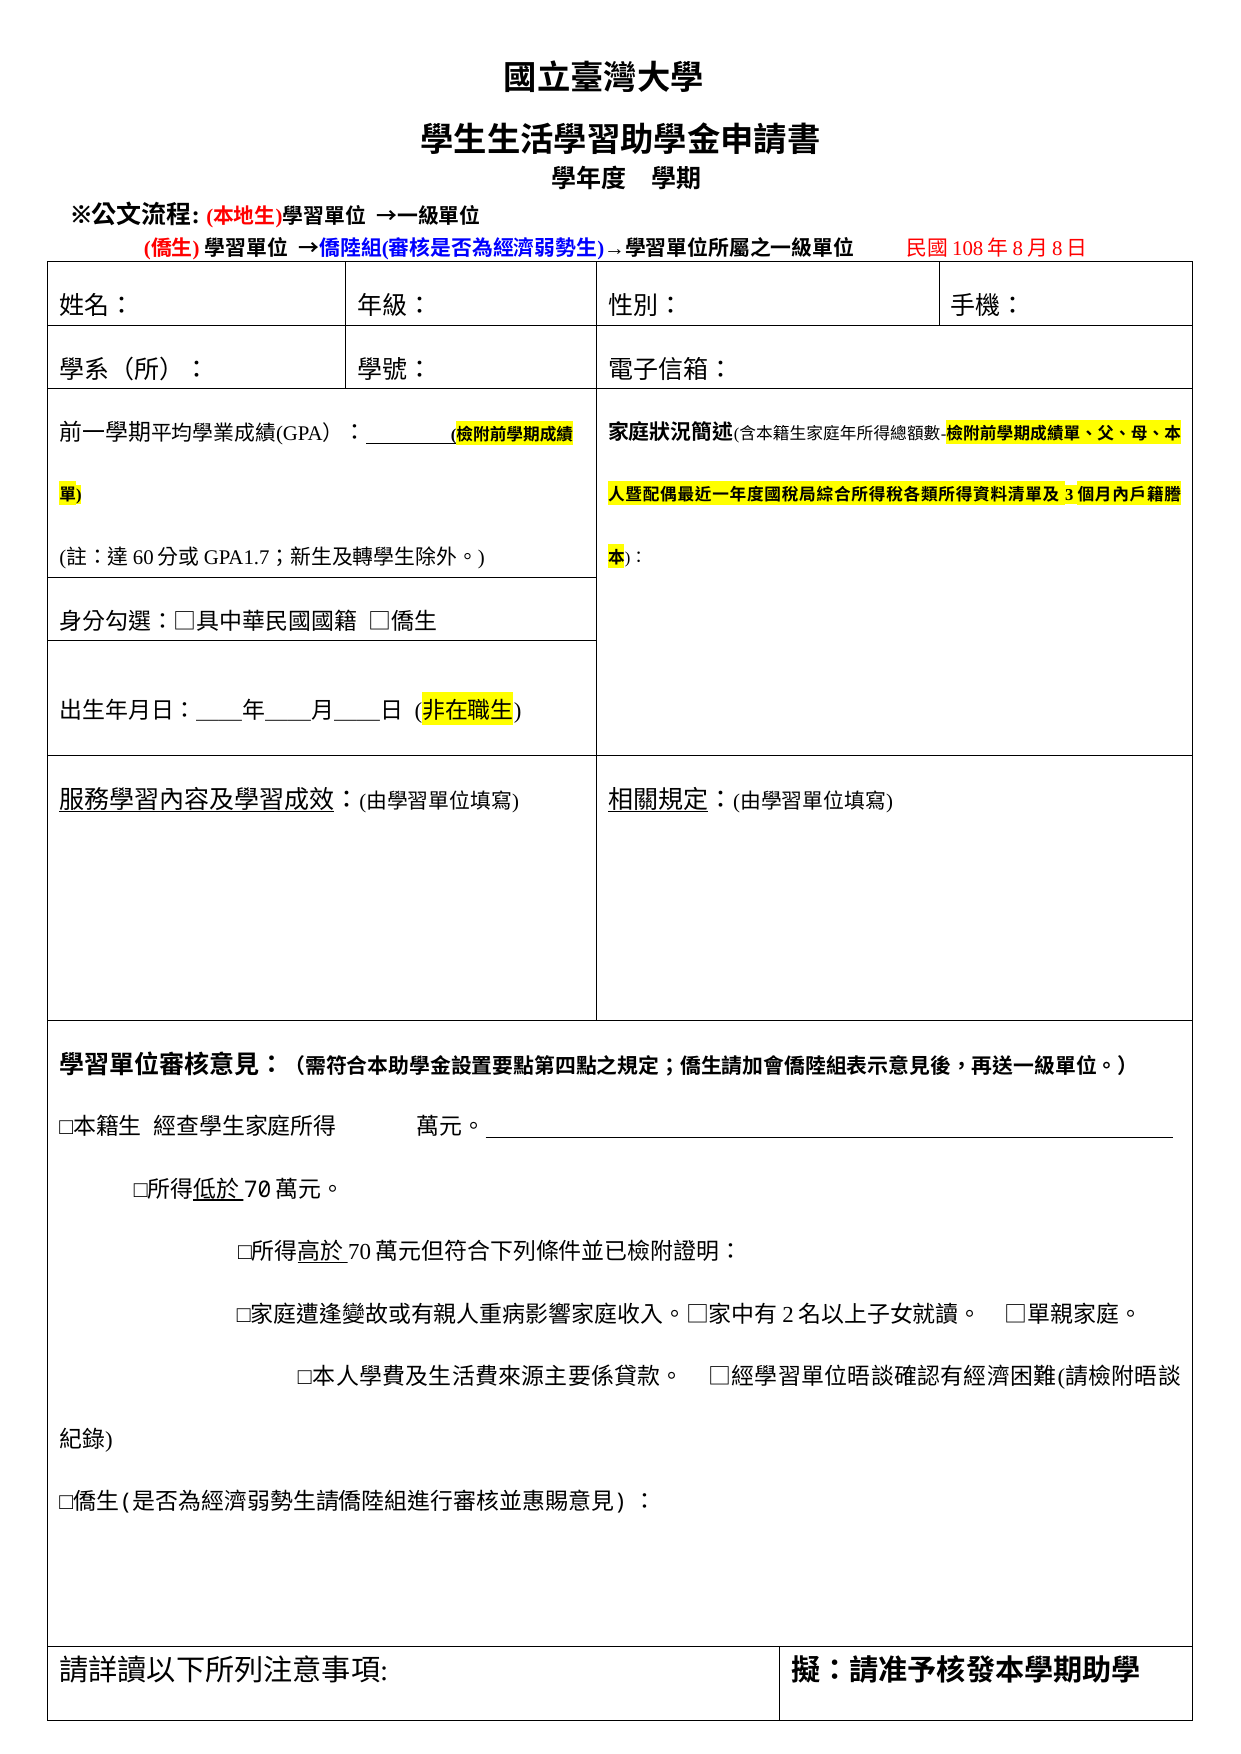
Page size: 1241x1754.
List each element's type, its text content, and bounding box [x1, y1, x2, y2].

table_cell 身分勾選：□具中華民國國籍 □僑生 [48, 578, 596, 640]
text 學生生活學習助學金申請書 [71, 96, 1169, 158]
table_header 性別： [597, 262, 939, 324]
table_cell 相關規定：(由學習單位填寫) [597, 756, 1192, 1020]
table_header 手機： [940, 262, 1192, 324]
table_cell 請詳讀以下所列注意事項: 各單位交付學生服務任務時，應將「服務」與「學習」相互結合，使學生在服務的過程中獲得學習的效果。並請確實依本校「學生生活學習助學金設置要點」第三、四、五、六、七點為依據。 每名每月以30節次為限，每名同學每學期中僅能佔有一個名額且同一月份不得分別在不同系、所暨單位參與學習；若有違規一經查出即由本校追回溢領之助學金。 本助學金未提列所得稅，為附負擔之助學金。 生活學習期間：上學期為：當年9月至翌年1月為止；下學期為：翌年2月至翌年6月止，7月和8月非屬申報期間。 未盡事項請詳參本校「學生生活學習助學金設置要點」之相關規定。 本助學金經費來源：本校「學生公費及獎勵金」。 [48, 1647, 779, 1720]
text (僑生) 學習單位 →僑陸組(審核是否為經濟弱勢生)→學習單位所屬之一級單位 民國108年8月8日 [71, 231, 1169, 261]
table_cell 學習單位審核意見：（需符合本助學金設置要點第四點之規定；僑生請加會僑陸組表示意見後，再送一級單位。） □本籍生 經查學生家庭所得 萬元。 □所得低於70萬元。 □所得高於70萬元但符合下列條件並已檢附證明： □家庭遭逢變故或有親人重病影響家庭收入。□家中有2名以上子女就讀。 □單親家庭。 □本人學費及生活費來源主要係貸款。 □經學習單位晤談確認有經濟困難(請檢附晤談紀錄) □僑生(是否為經濟弱勢生請僑陸組進行審核並惠賜意見) ： [48, 1021, 1192, 1646]
table_cell 學系（所）： [48, 326, 345, 388]
table_cell 前一學期平均學業成績(GPA）： (檢附前學期成績單) (註：達60分或GPA1.7；新生及轉學生除外。) [48, 389, 596, 577]
text ※公文流程: (本地生)學習單位 →一級單位 [71, 194, 1169, 231]
table_cell 學號： [346, 326, 596, 388]
table_cell 出生年月日：＿＿年＿＿月＿＿日 (非在職生) [48, 641, 596, 755]
table_cell 服務學習內容及學習成效：(由學習單位填寫) [48, 756, 596, 1020]
table_cell 擬：請准予核發本學期助學 [780, 1647, 1192, 1720]
text 國立臺灣大學 [71, 33, 1169, 96]
table_header 姓名： [48, 262, 345, 324]
table_cell 家庭狀況簡述(含本籍生家庭年所得總額數-檢附前學期成績單、父、母、本人暨配偶最近一年度國稅局綜合所得稅各類所得資料清單及3個月內戶籍謄本)： [597, 389, 1192, 755]
text 學年度 學期 [71, 158, 1169, 194]
table_cell 電子信箱： [597, 326, 1192, 388]
table_header 年級： [346, 262, 596, 324]
